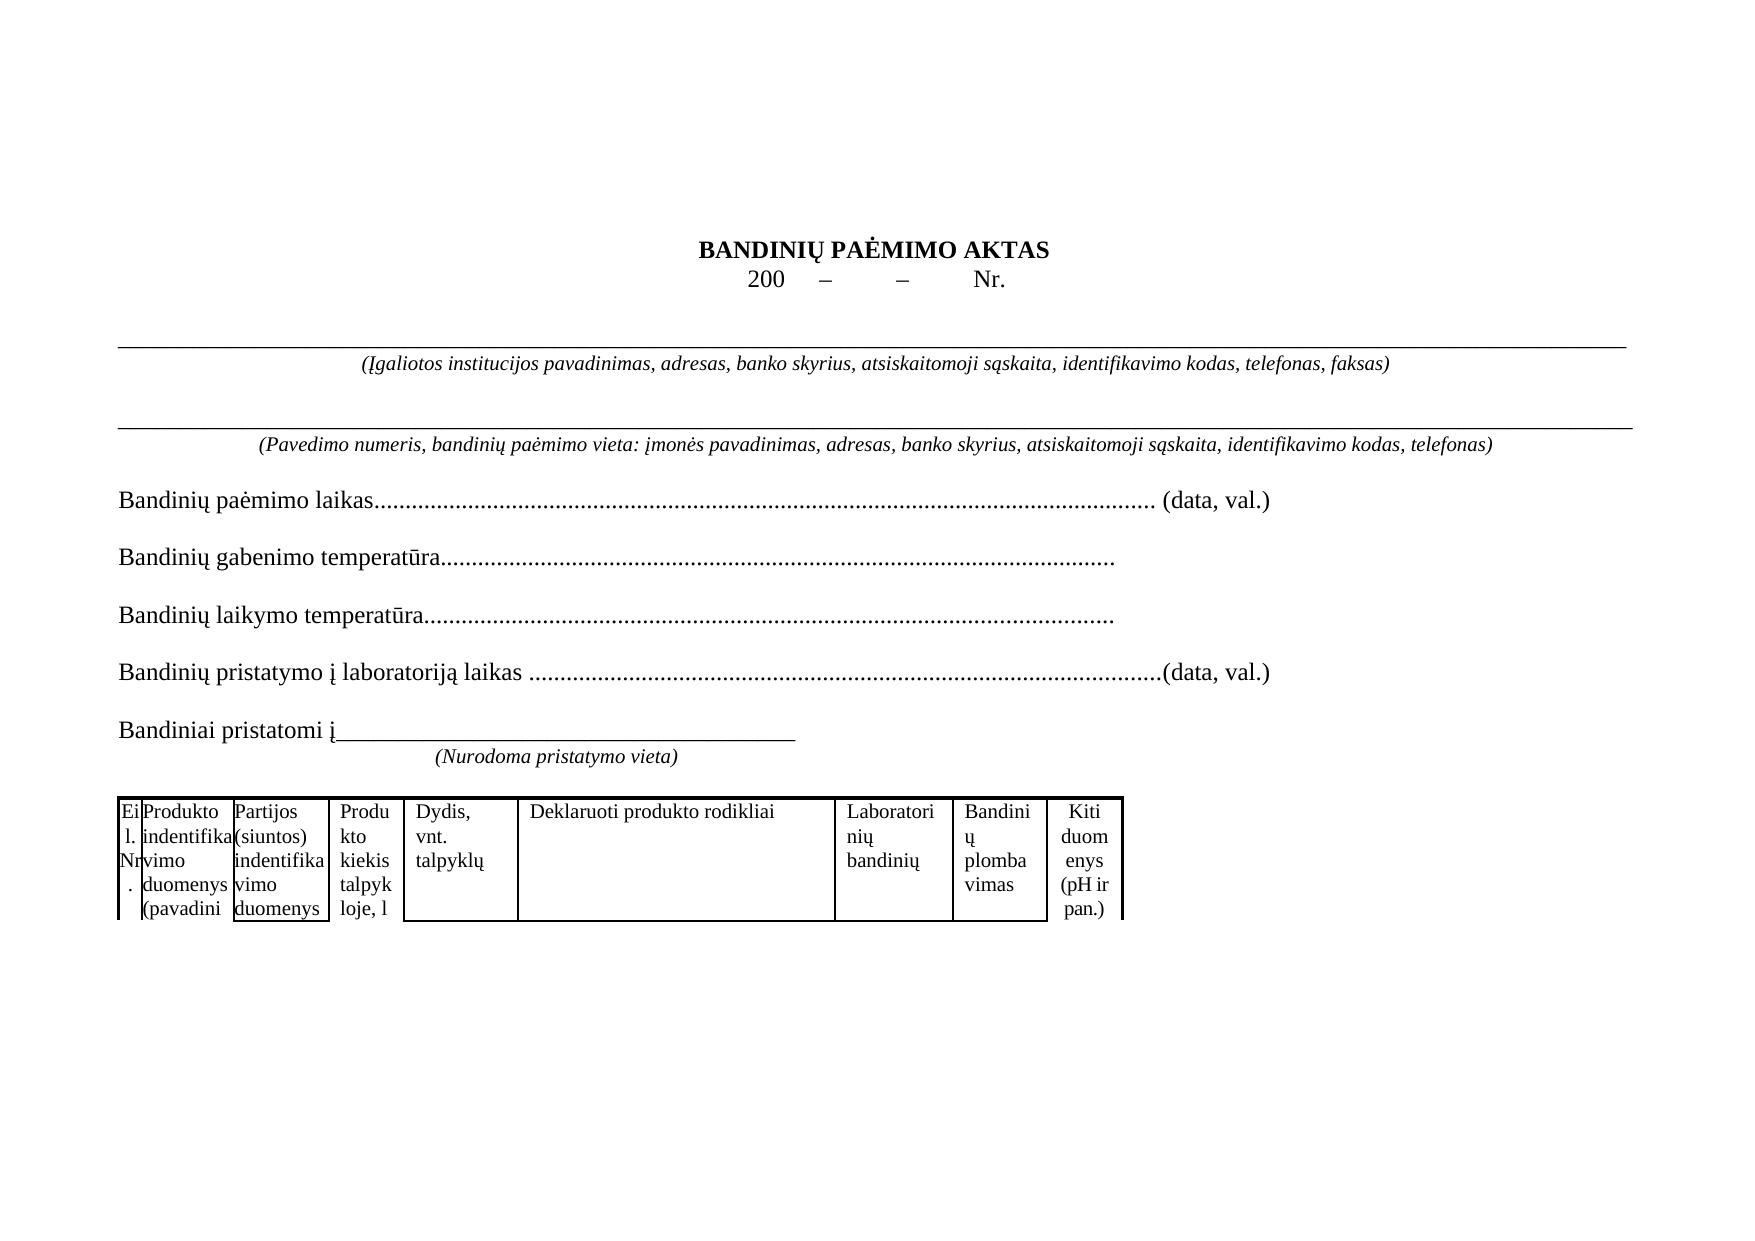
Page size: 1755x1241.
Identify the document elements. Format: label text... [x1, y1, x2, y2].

table_header Dydis, vnt. talpyklų [405, 800, 517, 920]
text (Įgaliotos institucijos pavadinimas, adresas, banko skyrius, atsiskaitomoji sąskaita, identifikavimo kodas, telefonas, faksas) [118, 350, 1636, 374]
text Bandinių pristatymo į laboratoriją laikas (data, val.) [118, 657, 1636, 686]
text 200 – – Nr. [118, 264, 1636, 293]
table_header Partijos (siuntos) indentifikavimo duomenys [235, 800, 328, 920]
table_header Kiti duomenys (pH ir pan.) [1048, 800, 1121, 920]
text (Nurodoma pristatymo vieta) [118, 743, 1636, 768]
text Bandinių paėmimo laikas (data, val.) [118, 485, 1636, 513]
text Bandiniai pristatomi į [118, 715, 1636, 743]
text (Pavedimo numeris, bandinių paėmimo vieta: įmonės pavadinimas, adresas, banko skyrius, atsiskaitomoji sąskaita, identifikavimo kodas, telefonas) [118, 432, 1636, 456]
table_header Laboratorinių bandinių [836, 800, 952, 920]
table_header Produkto indentifikavimo duomenys (pavadini [143, 800, 233, 920]
table_header Produkto kiekis talpykloje, l [330, 800, 403, 920]
table_header Deklaruoti produkto rodikliai [519, 800, 834, 920]
text Bandinių laikymo temperatūra. [118, 600, 1636, 628]
table_header Bandinių plombavimas [954, 800, 1046, 920]
text Bandinių gabenimo temperatūra. [118, 542, 1636, 571]
table_header Eil. Nr. [120, 800, 141, 920]
text BANDINIŲ PAĖMIMO AKTAS [118, 235, 1636, 264]
